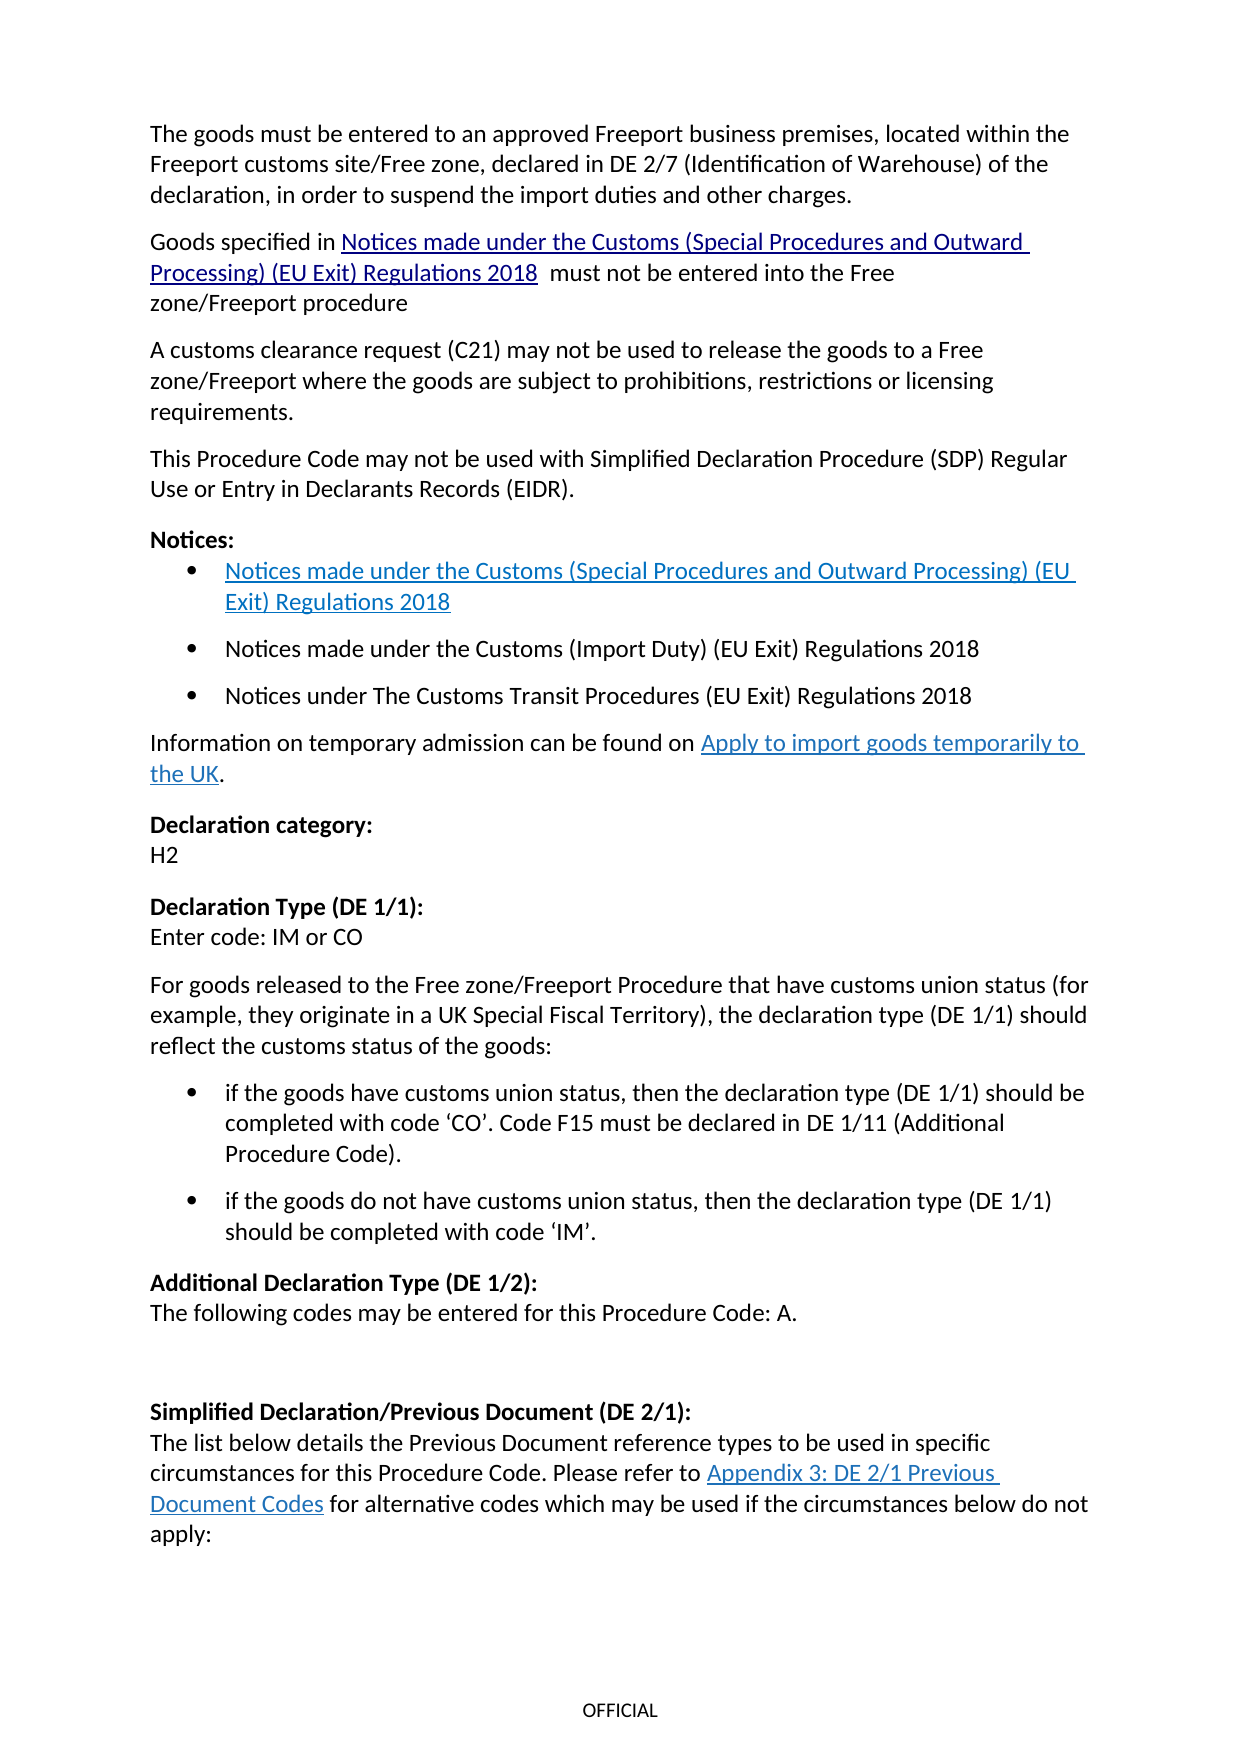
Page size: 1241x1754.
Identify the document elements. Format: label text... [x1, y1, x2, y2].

text H2 [150, 840, 1090, 870]
subtitle Simplified Declaration/Previous Document (DE 2/1): [150, 1396, 1090, 1427]
text This Procedure Code may not be used with Simplified Declaration Procedure (SDP) Regular Use or Entry in Declarants Records (EIDR). [150, 443, 1090, 504]
subtitle Declaration Type (DE 1/1): [150, 891, 1090, 922]
text A customs clearance request (C21) may not be used to release the goods to a Free zone/Freeport where the goods are subject to prohibitions, restrictions or licensing requirements. [150, 334, 1090, 426]
text The following codes may be entered for this Procedure Code: A. [150, 1298, 1090, 1328]
text Enter code: IM or CO [150, 922, 1090, 952]
text The list below details the Previous Document reference types to be used in specific circumstances for this Procedure Code. Please refer to Appendix 3: DE 2/1 Previous Document Codes for alternative codes which may be used if the circumstances below do not apply: [150, 1427, 1090, 1549]
list Notices made under the Customs (Special Procedures and Outward Processing) (EU Exit) Regulations 2018 [187, 555, 1090, 616]
text Information on temporary admission can be found on Apply to import goods temporarily to the UK. [150, 727, 1090, 788]
list if the goods have customs union status, then the declaration type (DE 1/1) should be completed with code ‘CO’. Code F15 must be declared in DE 1/11 (Additional Procedure Code). [187, 1077, 1090, 1168]
list if the goods do not have customs union status, then the declaration type (DE 1/1) should be completed with code ‘IM’. [187, 1185, 1090, 1246]
list Notices made under the Customs (Import Duty) (EU Exit) Regulations 2018 [187, 633, 1090, 663]
subtitle Additional Declaration Type (DE 1/2): [150, 1267, 1090, 1298]
text The goods must be entered to an approved Freeport business premises, located within the Freeport customs site/Free zone, declared in DE 2/7 (Identification of Warehouse) of the declaration, in order to suspend the import duties and other charges. [150, 118, 1090, 210]
subtitle Declaration category: [150, 809, 1090, 840]
subtitle Notices: [150, 525, 1090, 555]
text For goods released to the Free zone/Freeport Procedure that have customs union status (for example, they originate in a UK Special Fiscal Territory), the declaration type (DE 1/1) should reflect the customs status of the goods: [150, 969, 1090, 1060]
text Goods specified in Notices made under the Customs (Special Procedures and Outward Processing) (EU Exit) Regulations 2018 must not be entered into the Free zone/Freeport procedure [150, 226, 1090, 318]
list Notices under The Customs Transit Procedures (EU Exit) Regulations 2018 [187, 680, 1090, 711]
